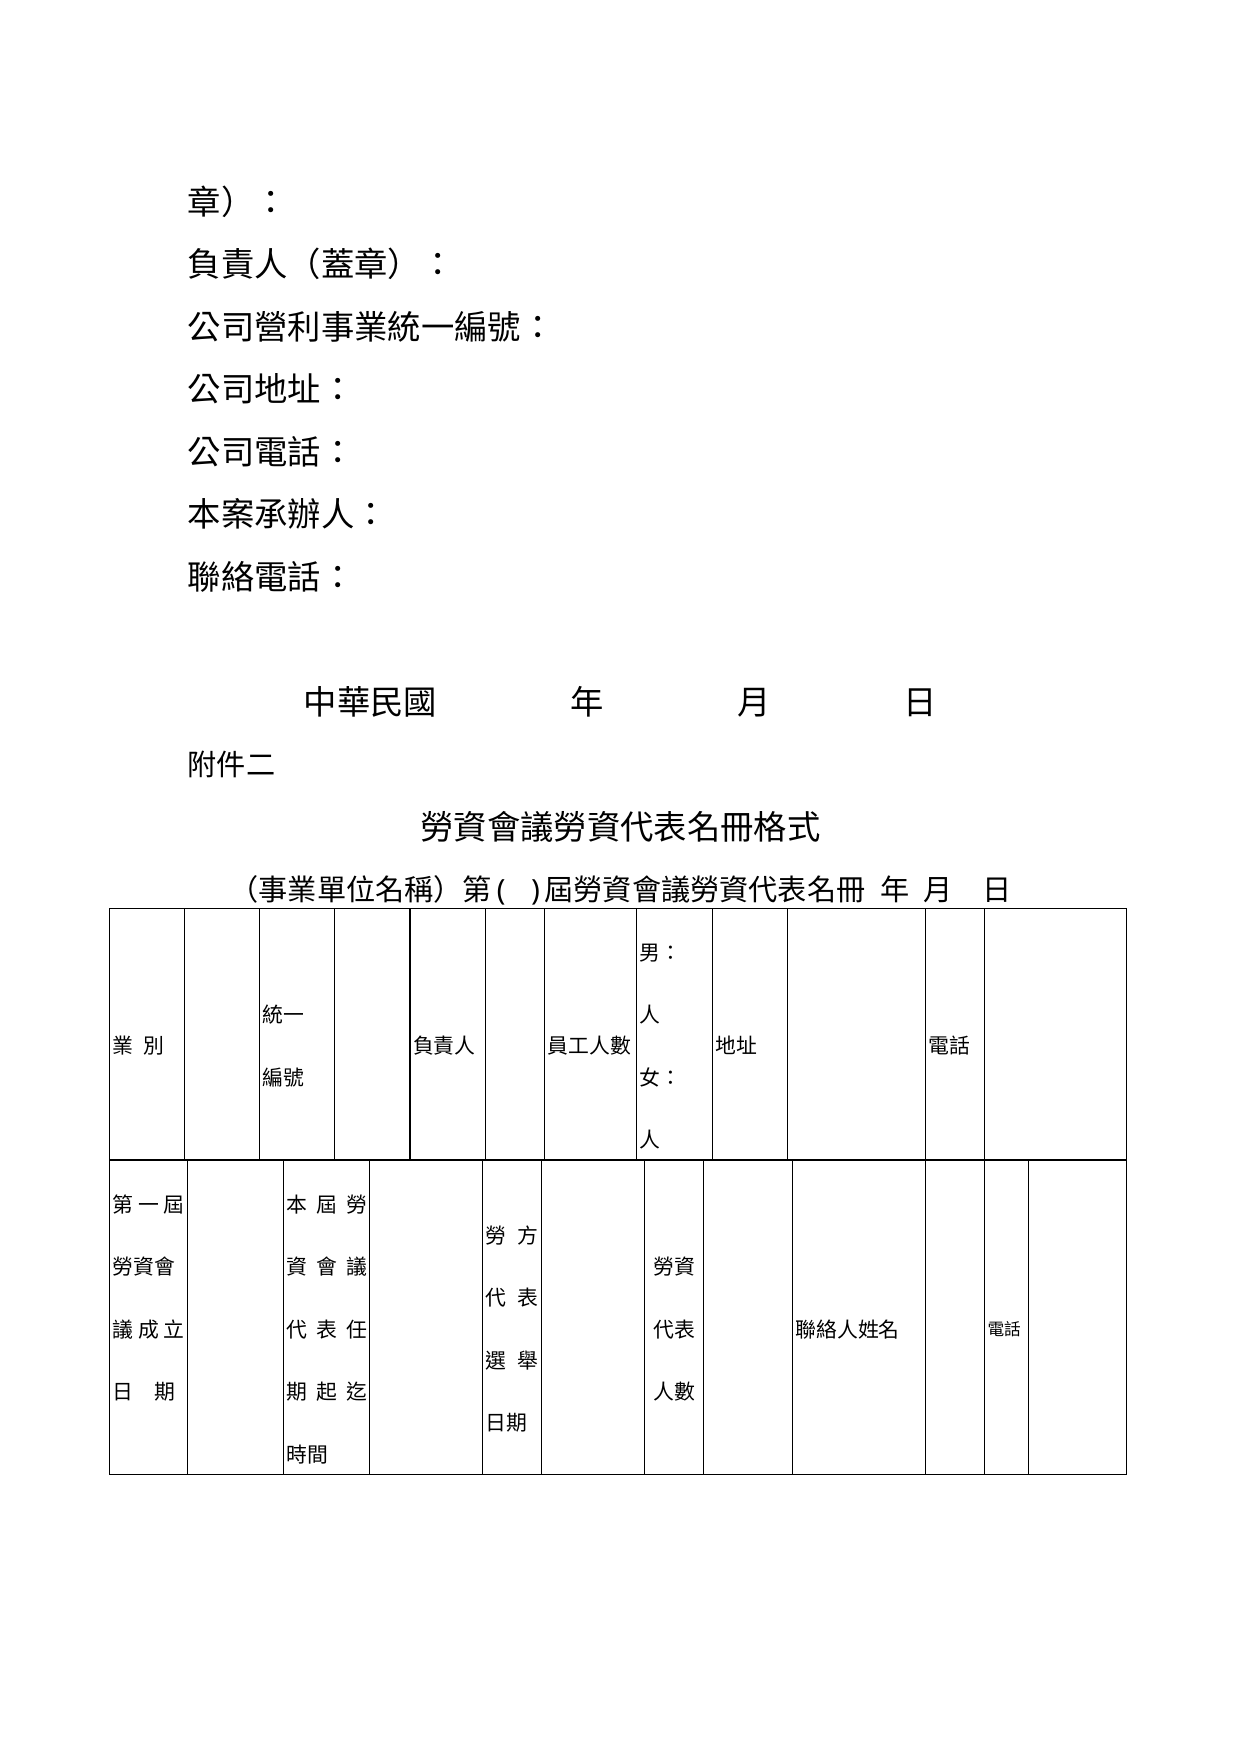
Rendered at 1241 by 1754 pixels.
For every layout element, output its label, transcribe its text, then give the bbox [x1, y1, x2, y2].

table_header 地址 [713, 909, 787, 1159]
table_header 業 別 [110, 909, 184, 1159]
table_header [1029, 1161, 1126, 1474]
text 中華民國 年 月 日 [187, 658, 1053, 721]
table_header [926, 1161, 984, 1474]
table_header 電話 [926, 909, 984, 1159]
table_header 勞資代表人數 [645, 1161, 703, 1474]
text 公司營利事業統一編號： [187, 283, 1053, 346]
table_header 勞方代表選舉日期 [483, 1161, 541, 1474]
table_header [335, 909, 409, 1159]
table_header [185, 909, 259, 1159]
table_header 員工人數 [545, 909, 636, 1159]
table_header [486, 909, 544, 1159]
table_header 男： 人 女： 人 [637, 909, 712, 1159]
text 公司地址： [187, 346, 1053, 408]
table_header [188, 1161, 283, 1474]
text 公司電話： [187, 408, 1053, 471]
text 本案承辦人： [187, 471, 1053, 533]
table_header [704, 1161, 792, 1474]
table_header [370, 1161, 482, 1474]
text 聯絡電話： [187, 533, 1053, 596]
table_header [542, 1161, 644, 1474]
table_header 本屆勞資會議代表任期起迄時間 [284, 1161, 369, 1474]
text 負責人（蓋章）： [187, 221, 1053, 283]
text 章）： [187, 158, 1053, 221]
table_header [985, 909, 1126, 1159]
text 附件二 [187, 721, 1053, 783]
table_header [788, 909, 925, 1159]
table_header 統一 編號 [260, 909, 334, 1159]
text 勞資會議勞資代表名冊格式 [187, 783, 1053, 846]
table_header 電話 [985, 1161, 1028, 1474]
text （事業單位名稱）第( )屆勞資會議勞資代表名冊 年 月 日 [187, 846, 1053, 908]
table_header 聯絡人姓名 [793, 1161, 925, 1474]
table_header 負責人 [411, 909, 485, 1159]
table_header 第一屆勞資會 議成立日 期 [110, 1161, 187, 1474]
